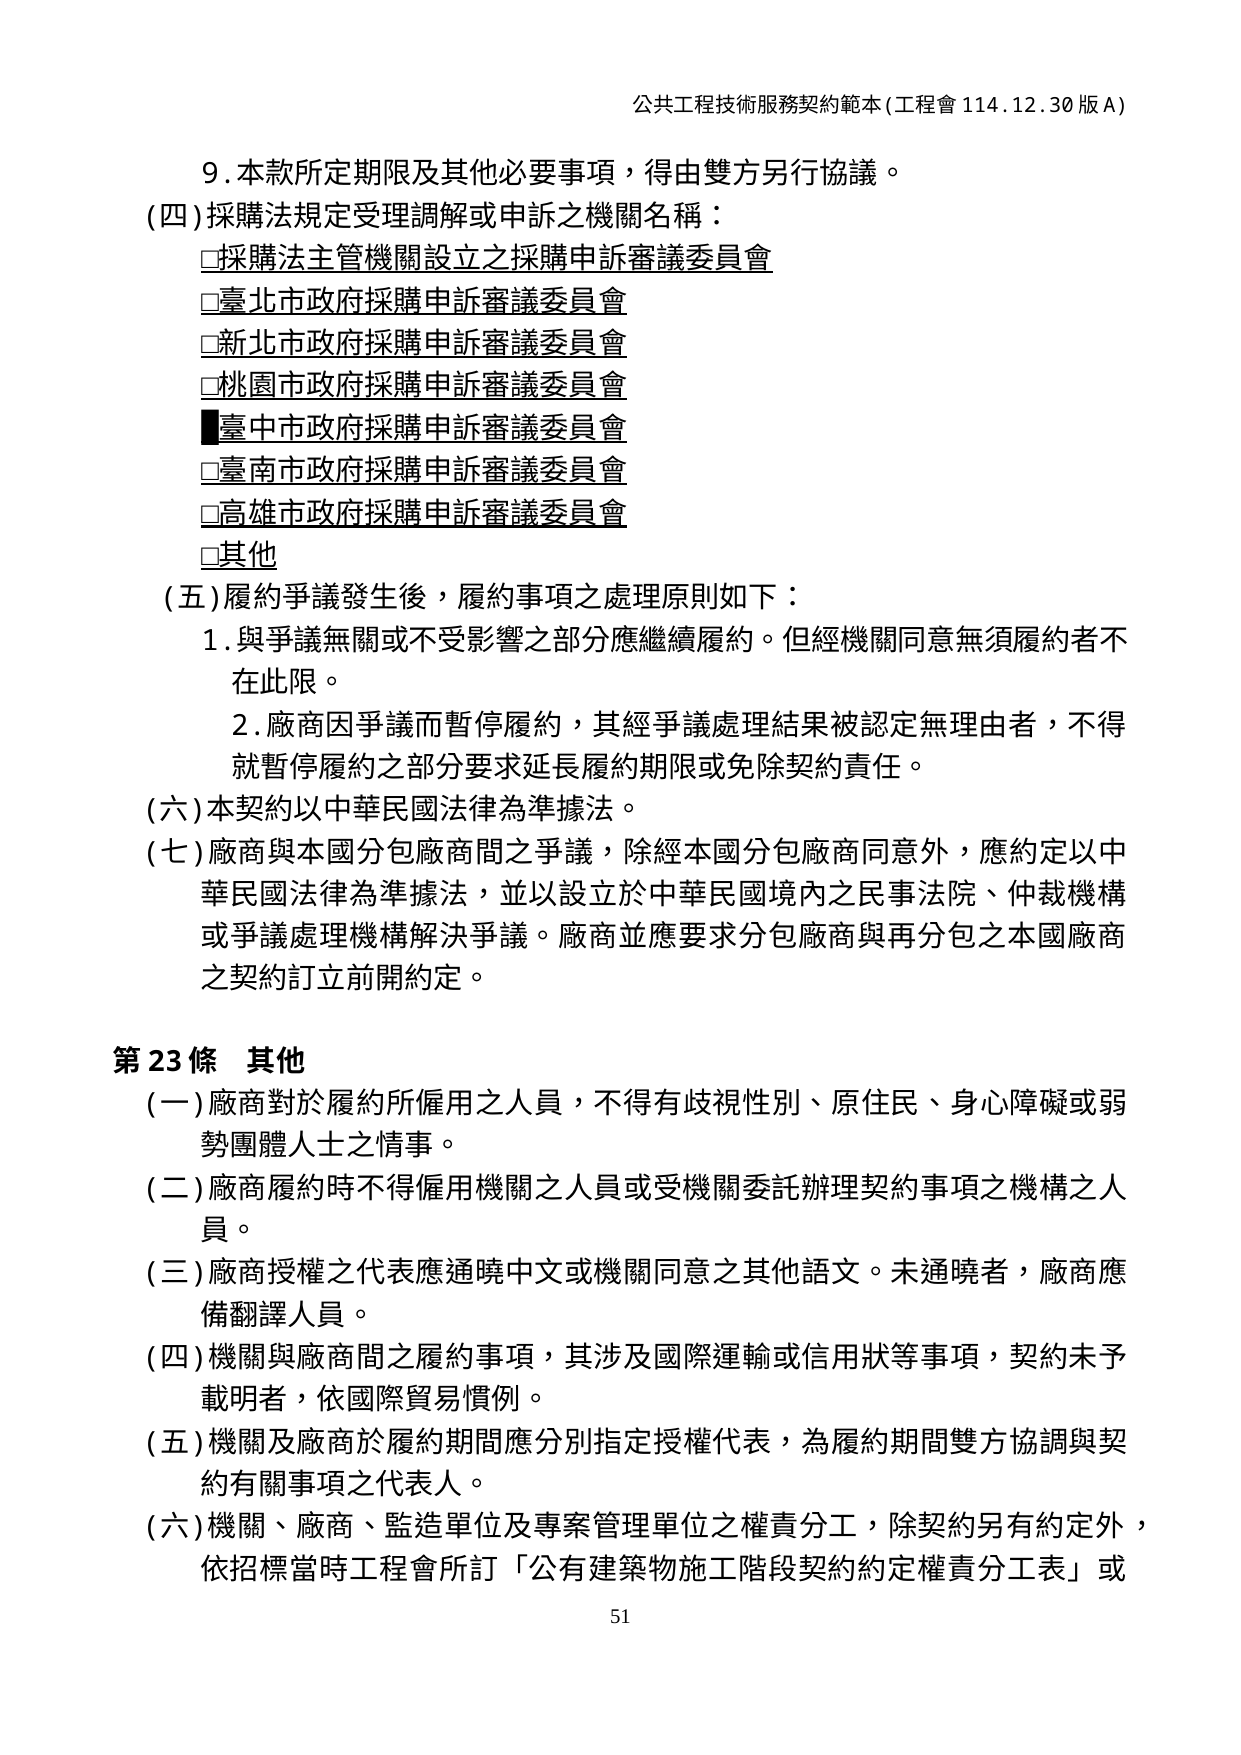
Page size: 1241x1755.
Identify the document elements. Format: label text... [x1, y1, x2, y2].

text (四)採購法規定受理調解或申訴之機關名稱： [142, 192, 1128, 235]
text □新北市政府採購申訴審議委員會 [170, 319, 1128, 362]
text □桃園市政府採購申訴審議委員會 [170, 362, 1128, 404]
text 9.本款所定期限及其他必要事項，得由雙方另行協議。 [201, 150, 1128, 192]
text █臺中市政府採購申訴審議委員會 [170, 404, 1128, 447]
text (二)廠商履約時不得僱用機關之人員或受機關委託辦理契約事項之機構之人員。 [142, 1164, 1128, 1249]
text □其他 [170, 532, 1128, 574]
text (五)機關及廠商於履約期間應分別指定授權代表，為履約期間雙方協調與契約有關事項之代表人。 [142, 1418, 1128, 1503]
text □臺北市政府採購申訴審議委員會 [170, 277, 1128, 319]
text 2.廠商因爭議而暫停履約，其經爭議處理結果被認定無理由者，不得就暫停履約之部分要求延長履約期限或免除契約責任。 [231, 701, 1128, 786]
text (一)廠商對於履約所僱用之人員，不得有歧視性別、原住民、身心障礙或弱勢團體人士之情事。 [142, 1079, 1128, 1164]
text 第23條 其他 [112, 1037, 1128, 1079]
text (四)機關與廠商間之履約事項，其涉及國際運輸或信用狀等事項，契約未予載明者，依國際貿易慣例。 [142, 1333, 1128, 1418]
text □採購法主管機關設立之採購申訴審議委員會 [170, 235, 1128, 277]
text (七)廠商與本國分包廠商間之爭議，除經本國分包廠商同意外，應約定以中華民國法律為準據法，並以設立於中華民國境內之民事法院、仲裁機構或爭議處理機構解決爭議。廠商並應要求分包廠商與再分包之本國廠商之契約訂立前開約定。 [142, 828, 1128, 997]
text □臺南市政府採購申訴審議委員會 [170, 447, 1128, 489]
text (三)廠商授權之代表應通曉中文或機關同意之其他語文。未通曉者，廠商應備翻譯人員。 [142, 1249, 1128, 1333]
text (五)履約爭議發生後，履約事項之處理原則如下： [142, 574, 1128, 616]
text (六)機關、廠商、監造單位及專案管理單位之權責分工，除契約另有約定外，依招標當時工程會所訂「公有建築物施工階段契約約定權責分工表」或「公共工程施工階段契約約定權責分工表」辦理（由機關依案件性質檢附，並訂明各項目之完成期限、懲罰標準）。 [142, 1503, 1128, 1588]
text (六)本契約以中華民國法律為準據法。 [142, 786, 1128, 828]
text □高雄市政府採購申訴審議委員會 [170, 489, 1128, 532]
text 1.與爭議無關或不受影響之部分應繼續履約。但經機關同意無須履約者不在此限。 [201, 616, 1128, 701]
